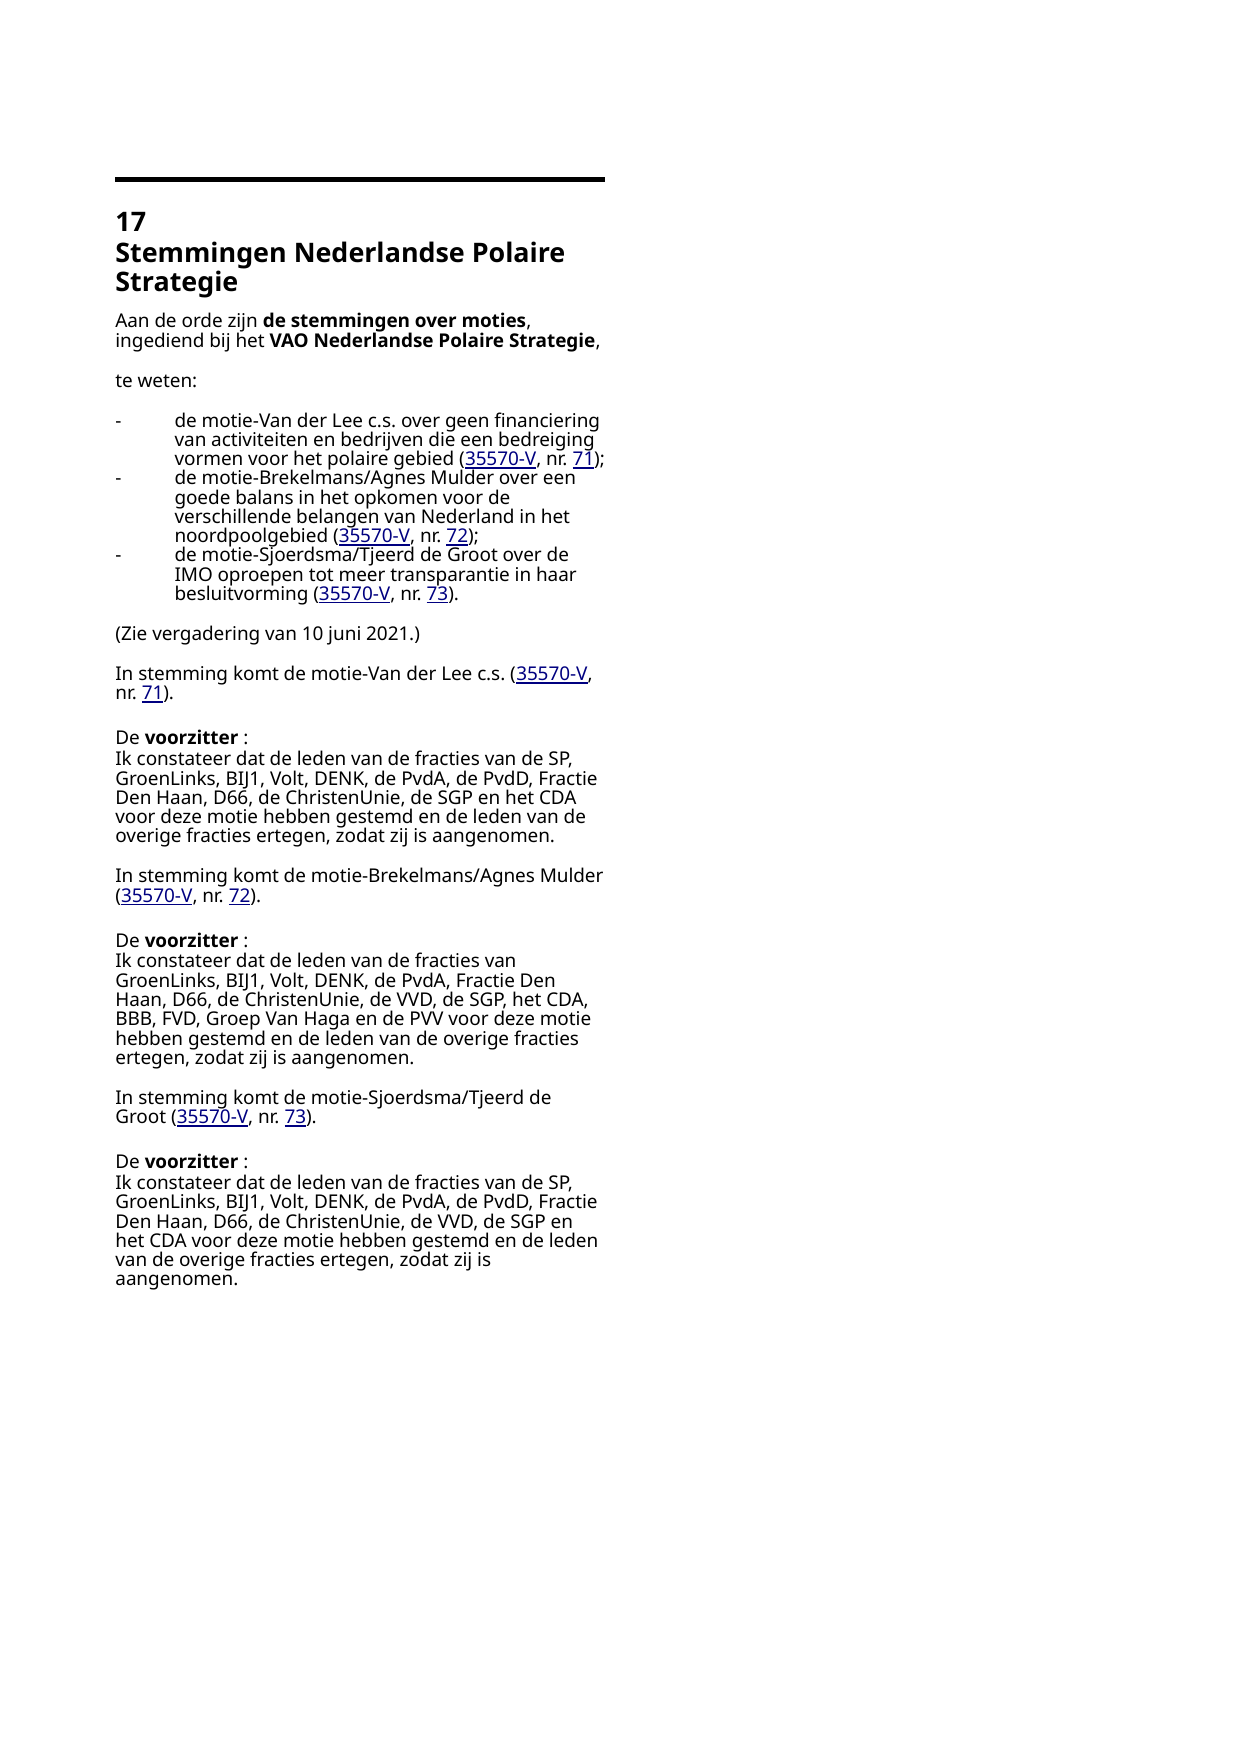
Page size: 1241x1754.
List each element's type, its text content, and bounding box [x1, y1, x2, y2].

text Ik constateer dat de leden van de fracties van de SP, GroenLinks, BIJ1, Volt, DENK, de PvdA, de PvdD, Fractie Den Haan, D66, de ChristenUnie, de SGP en het CDA voor deze motie hebben gestemd en de leden van de overige fracties ertegen, zodat zij is aangenomen. [115, 750, 605, 847]
text 17 [115, 203, 605, 239]
text De voorzitter : [115, 927, 605, 952]
text De voorzitter : [115, 1148, 605, 1174]
list de motie-Sjoerdsma/Tjeerd de Groot over de IMO oproepen tot meer transparantie in haar besluitvorming (35570-V, nr. 73). [115, 546, 605, 604]
text In stemming komt de motie-Van der Lee c.s. (35570-V, nr. 71). [115, 665, 605, 704]
text De voorzitter : [115, 724, 605, 750]
text Stemmingen Nederlandse Polaire Strategie [115, 239, 605, 312]
list de motie-Van der Lee c.s. over geen financiering van activiteiten en bedrijven die een bedreiging vormen voor het polaire gebied (35570-V, nr. 71); [115, 412, 605, 469]
text Aan de orde zijn de stemmingen over moties, ingediend bij het VAO Nederlandse Polaire Strategie, [115, 312, 605, 351]
text In stemming komt de motie-Sjoerdsma/Tjeerd de Groot (35570-V, nr. 73). [115, 1089, 605, 1127]
text Ik constateer dat de leden van de fracties van GroenLinks, BIJ1, Volt, DENK, de PvdA, Fractie Den Haan, D66, de ChristenUnie, de VVD, de SGP, het CDA, BBB, FVD, Groep Van Haga en de PVV voor deze motie hebben gestemd en de leden van de overige fracties ertegen, zodat zij is aangenomen. [115, 952, 605, 1068]
text Ik constateer dat de leden van de fracties van de SP, GroenLinks, BIJ1, Volt, DENK, de PvdA, de PvdD, Fractie Den Haan, D66, de ChristenUnie, de VVD, de SGP en het CDA voor deze motie hebben gestemd en de leden van de overige fracties ertegen, zodat zij is aangenomen. [115, 1174, 605, 1290]
text (Zie vergadering van 10 juni 2021.) [115, 625, 605, 644]
text te weten: [115, 372, 605, 391]
text In stemming komt de motie-Brekelmans/Agnes Mulder (35570-V, nr. 72). [115, 867, 605, 906]
list de motie-Brekelmans/Agnes Mulder over een goede balans in het opkomen voor de verschillende belangen van Nederland in het noordpoolgebied (35570-V, nr. 72); [115, 469, 605, 546]
